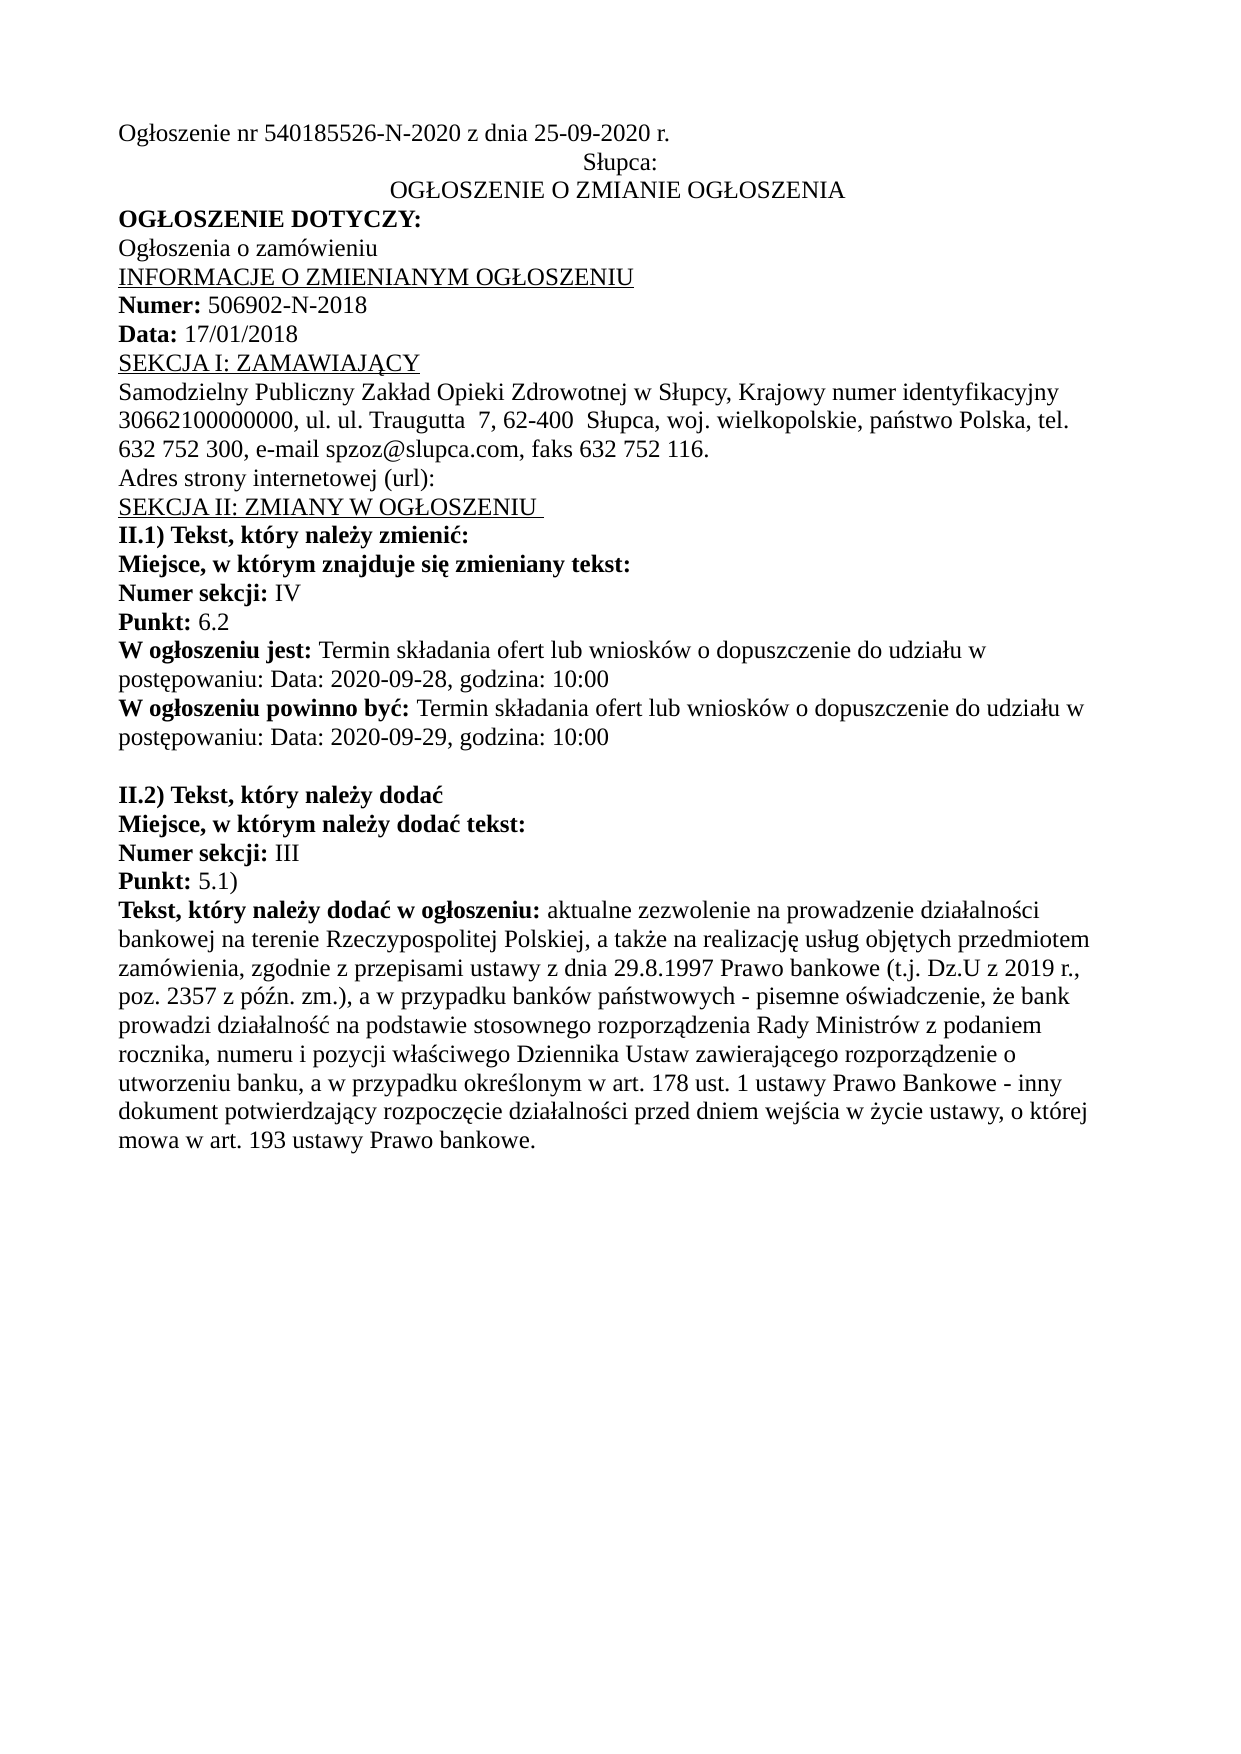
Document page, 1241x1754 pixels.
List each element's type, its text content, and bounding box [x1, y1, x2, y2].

text Ogłoszenie nr 540185526-N-2020 z dnia 25-09-2020 r. [118, 118, 1122, 147]
text Miejsce, w którym należy dodać tekst: Numer sekcji: III Punkt: 5.1) Tekst, który należy dodać w ogłoszeniu: aktualne zezwolenie na prowadzenie działalności bankowej na terenie Rzeczypospolitej Polskiej, a także na realizację usług objętych przedmiotem zamówienia, zgodnie z przepisami ustawy z dnia 29.8.1997 Prawo bankowe (t.j. Dz.U z 2019 r., poz. 2357 z późn. zm.), a w przypadku banków państwowych - pisemne oświadczenie, że bank prowadzi działalność na podstawie stosownego rozporządzenia Rady Ministrów z podaniem rocznika, numeru i pozycji właściwego Dziennika Ustaw zawierającego rozporządzenie o utworzeniu banku, a w przypadku określonym w art. 178 ust. 1 ustawy Prawo Bankowe - inny dokument potwierdzający rozpoczęcie działalności przed dniem wejścia w życie ustawy, o której mowa w art. 193 ustawy Prawo bankowe. [118, 809, 1122, 1154]
text II.1) Tekst, który należy zmienić: [118, 521, 1122, 549]
text SEKCJA I: ZAMAWIAJĄCY [118, 348, 1122, 377]
text Słupca: OGŁOSZENIE O ZMIANIE OGŁOSZENIA [118, 147, 1122, 204]
text INFORMACJE O ZMIENIANYM OGŁOSZENIU [118, 262, 1122, 291]
text Miejsce, w którym znajduje się zmieniany tekst: Numer sekcji: IV Punkt: 6.2 W ogłoszeniu jest: Termin składania ofert lub wniosków o dopuszczenie do udziału w postępowaniu: Data: 2020-09-28, godzina: 10:00 W ogłoszeniu powinno być: Termin składania ofert lub wniosków o dopuszczenie do udziału w postępowaniu: Data: 2020-09-29, godzina: 10:00 [118, 549, 1122, 751]
text Ogłoszenia o zamówieniu [118, 233, 1122, 262]
text OGŁOSZENIE DOTYCZY: [118, 204, 1122, 233]
text II.2) Tekst, który należy dodać [118, 780, 1122, 809]
text Samodzielny Publiczny Zakład Opieki Zdrowotnej w Słupcy, Krajowy numer identyfikacyjny 30662100000000, ul. ul. Traugutta 7, 62-400 Słupca, woj. wielkopolskie, państwo Polska, tel. 632 752 300, e-mail spzoz@slupca.com, faks 632 752 116. Adres strony internetowej (url): [118, 377, 1122, 492]
text SEKCJA II: ZMIANY W OGŁOSZENIU [118, 492, 1122, 521]
text Numer: 506902-N-2018 Data: 17/01/2018 [118, 291, 1122, 348]
